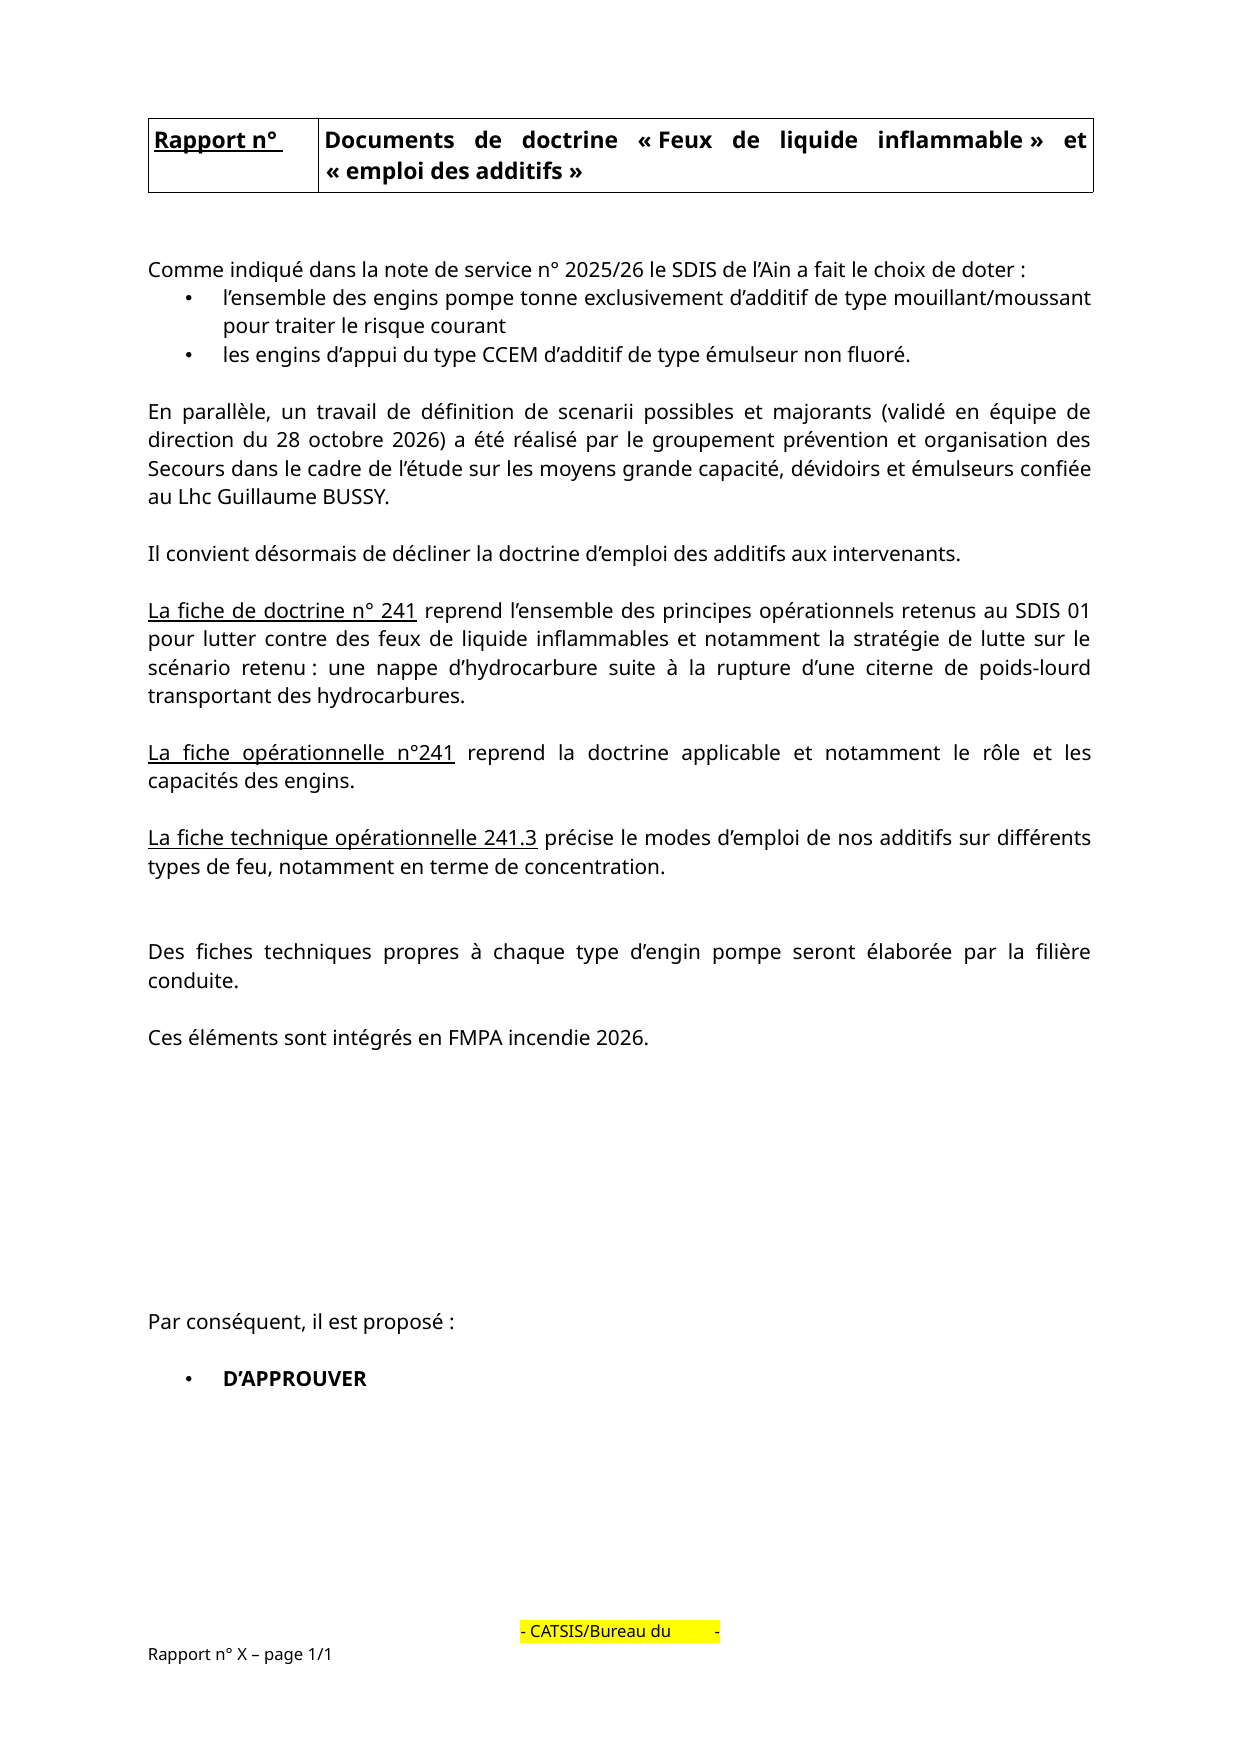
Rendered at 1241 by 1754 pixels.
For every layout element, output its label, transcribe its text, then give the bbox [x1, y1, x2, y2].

text La fiche de doctrine n° 241 reprend l’ensemble des principes opérationnels retenus au SDIS 01 pour lutter contre des feux de liquide inflammables et notamment la stratégie de lutte sur le scénario retenu : une nappe d’hydrocarbure suite à la rupture d’une citerne de poids-lourd transportant des hydrocarbures. [148, 596, 1093, 710]
list D’APPROUVER [185, 1364, 1093, 1392]
text Comme indiqué dans la note de service n° 2025/26 le SDIS de l’Ain a fait le choix de doter : [148, 255, 1093, 283]
text Il convient désormais de décliner la doctrine d’emploi des additifs aux intervenants. [148, 539, 1093, 568]
table_header Documents de doctrine « Feux de liquide inflammable » et « emploi des additifs » [319, 119, 1093, 192]
text La fiche opérationnelle n°241 reprend la doctrine applicable et notamment le rôle et les capacités des engins. [148, 738, 1093, 795]
text Des fiches techniques propres à chaque type d’engin pompe seront élaborée par la filière conduite. [148, 937, 1093, 994]
text La fiche technique opérationnelle 241.3 précise le modes d’emploi de nos additifs sur différents types de feu, notamment en terme de concentration. [148, 823, 1093, 880]
text En parallèle, un travail de définition de scenarii possibles et majorants (validé en équipe de direction du 28 octobre 2026) a été réalisé par le groupement prévention et organisation des Secours dans le cadre de l’étude sur les moyens grande capacité, dévidoirs et émulseurs confiée au Lhc Guillaume BUSSY. [148, 397, 1093, 511]
text Par conséquent, il est proposé : [148, 1307, 1093, 1335]
text Ces éléments sont intégrés en FMPA incendie 2026. [148, 1023, 1093, 1051]
table_header Rapport n° [149, 119, 318, 192]
list les engins d’appui du type CCEM d’additif de type émulseur non fluoré. [185, 340, 1093, 368]
list l’ensemble des engins pompe tonne exclusivement d’additif de type mouillant/moussant pour traiter le risque courant [185, 283, 1093, 340]
